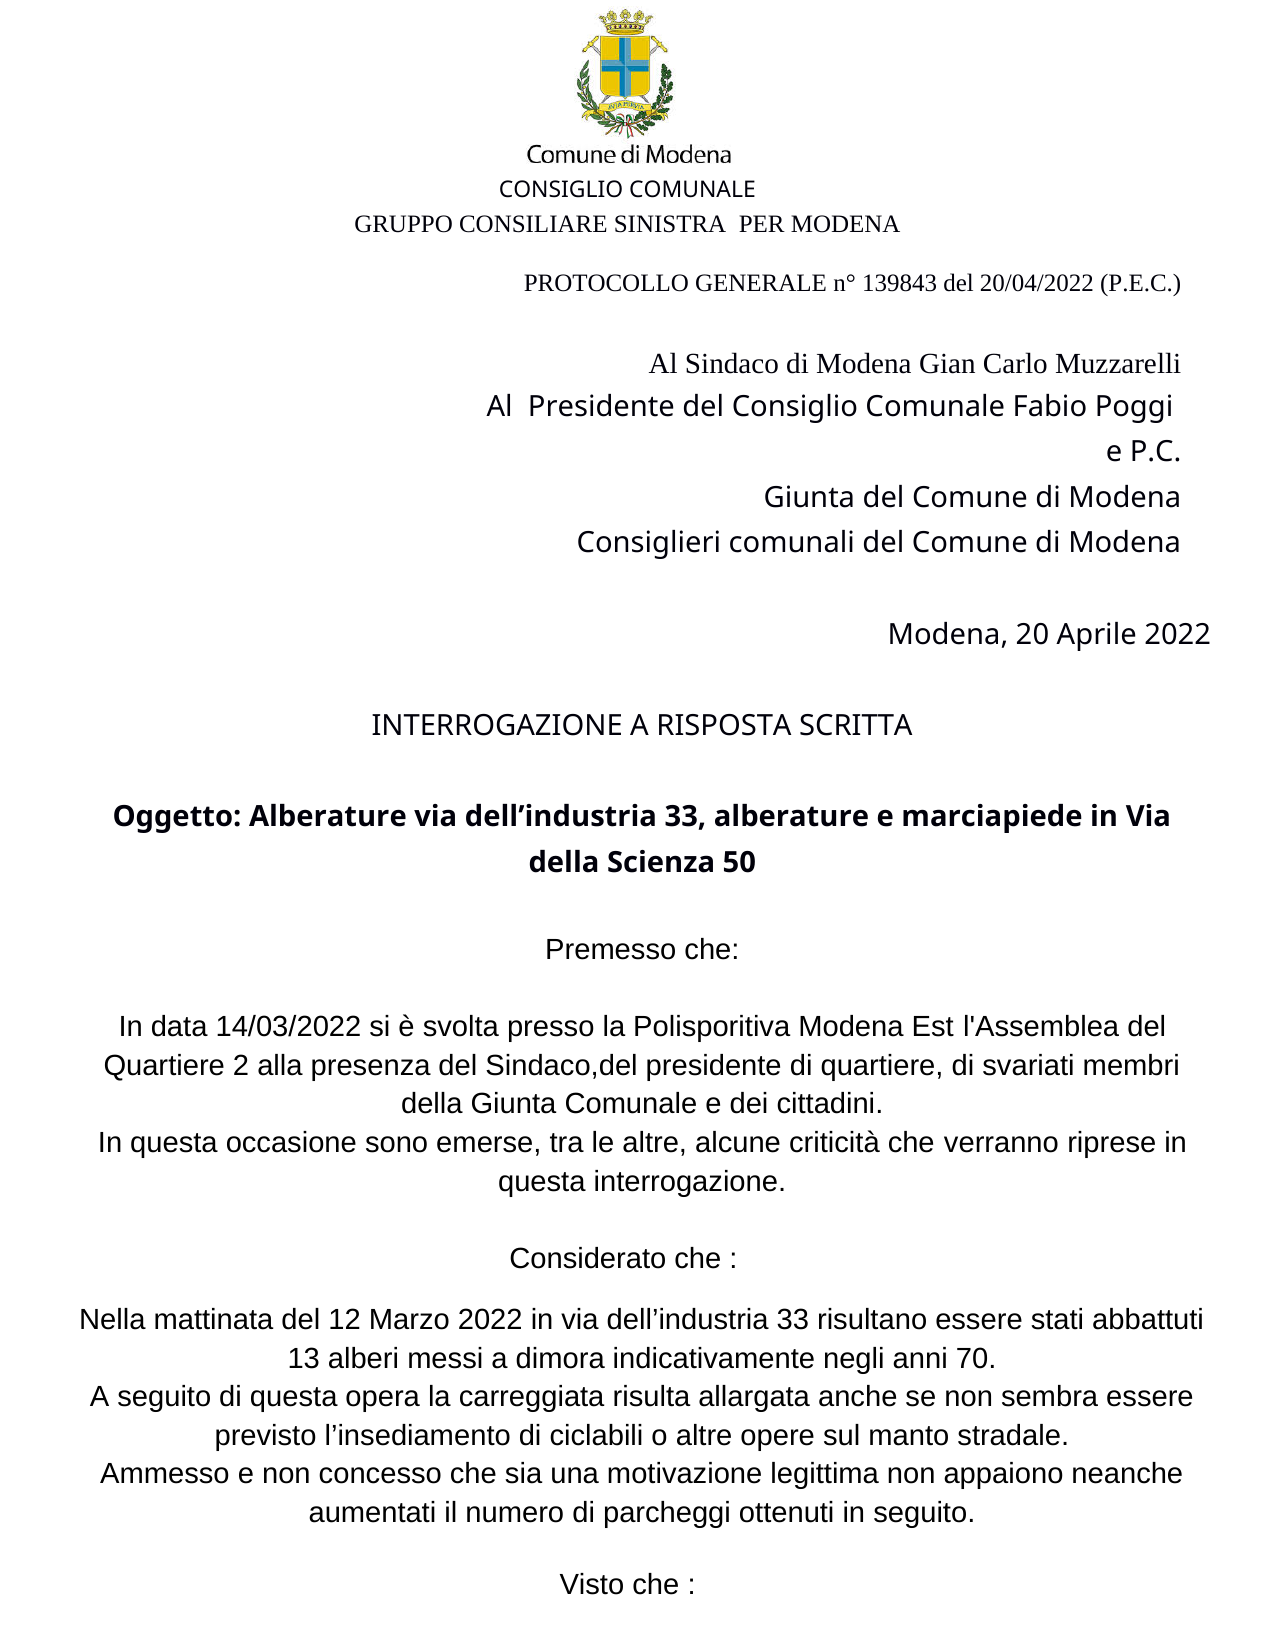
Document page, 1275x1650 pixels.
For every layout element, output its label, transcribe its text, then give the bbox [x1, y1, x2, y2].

text Ammesso e non concesso che sia una motivazione legittima non appaiono neanche aumentati il numero di parcheggi ottenuti in seguito. [73, 1456, 1211, 1528]
text Consiglieri comunali del Comune di Modena [395, 522, 1181, 561]
text In data 14/03/2022 si è svolta presso la Polisporitiva Modena Est l'Assemblea del Quartiere 2 alla presenza del Sindaco,del presidente di quartiere, di svariati membri della Giunta Comunale e dei cittadini. [73, 1009, 1211, 1120]
text Nella mattinata del 12 Marzo 2022 in via dell’industria 33 risultano essere stati abbattuti 13 alberi messi a dimora indicativamente negli anni 70. [73, 1302, 1211, 1374]
text Giunta del Comune di Modena [395, 476, 1181, 516]
text e P.C. [395, 430, 1181, 470]
text Modena, 20 Aprile 2022 [73, 613, 1211, 653]
text Al Presidente del Consiglio Comunale Fabio Poggi [395, 385, 1181, 424]
text INTERROGAZIONE A RISPOSTA SCRITTA [73, 704, 1211, 744]
text A seguito di questa opera la carreggiata risulta allargata anche se non sembra essere previsto l’insediamento di ciclabili o altre opere sul manto stradale. [73, 1379, 1211, 1451]
text Al Sindaco di Modena Gian Carlo Muzzarelli [395, 346, 1181, 380]
text Oggetto: Alberature via dell’industria 33, alberature e marciapiede in Via della Scienza 50 [73, 795, 1211, 881]
text Premesso che: [73, 932, 1211, 966]
text Visto che : [73, 1567, 1181, 1601]
text Considerato che : [73, 1241, 1181, 1274]
text PROTOCOLLO GENERALE n° 139843 del 20/04/2022 (P.E.C.) [395, 268, 1181, 296]
text In questa occasione sono emerse, tra le altre, alcune criticità che verranno riprese in questa interrogazione. [73, 1125, 1211, 1197]
